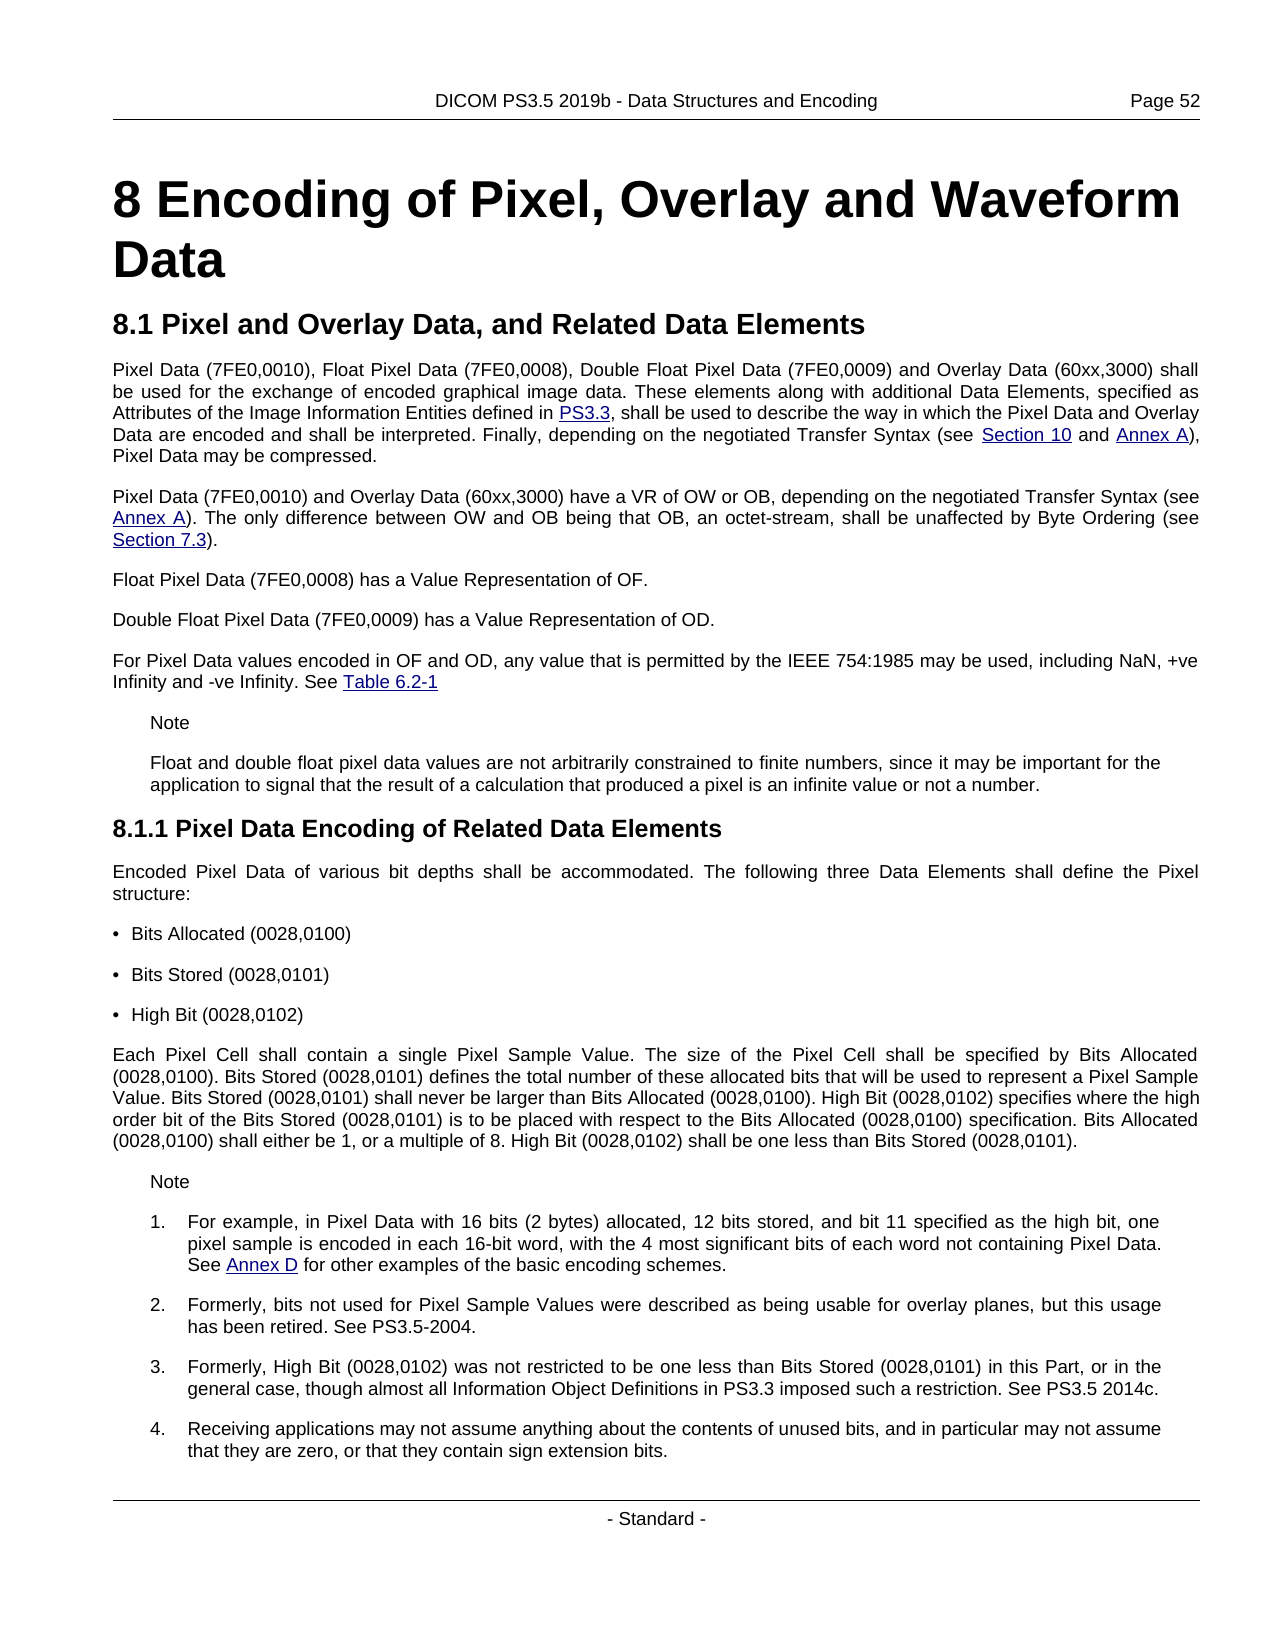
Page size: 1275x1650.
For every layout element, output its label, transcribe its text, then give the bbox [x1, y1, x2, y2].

text Note [150, 711, 1162, 733]
text Double Float Pixel Data (7FE0,0009) has a Value Representation of OD. [112, 609, 1200, 631]
text • Bits Allocated (0028,0100) [112, 923, 1200, 944]
text Float Pixel Data (7FE0,0008) has a Value Representation of OF. [112, 569, 1200, 591]
text 8 Encoding of Pixel, Overlay and Waveform Data [112, 169, 1200, 288]
text Note [150, 1171, 1162, 1192]
text 4. Receiving applications may not assume anything about the contents of unused bits, and in particular may not assume that they are zero, or that they contain sign extension bits. [150, 1418, 1162, 1461]
text Encoded Pixel Data of various bit depths shall be accommodated. The following three Data Elements shall define the Pixel structure: [112, 861, 1200, 904]
text 3. Formerly, High Bit (0028,0102) was not restricted to be one less than Bits Stored (0028,0101) in this Part, or in the general case, though almost all Information Object Definitions in PS3.3 imposed such a restriction. See PS3.5 2014c. [150, 1356, 1162, 1399]
text 2. Formerly, bits not used for Pixel Sample Values were described as being usable for overlay planes, but this usage has been retired. See PS3.5-2004. [150, 1294, 1162, 1337]
text 1. For example, in Pixel Data with 16 bits (2 bytes) allocated, 12 bits stored, and bit 11 specified as the high bit, one pixel sample is encoded in each 16-bit word, with the 4 most significant bits of each word not containing Pixel Data. See Annex D for other examples of the basic encoding schemes. [150, 1211, 1162, 1276]
text Pixel Data (7FE0,0010) and Overlay Data (60xx,3000) have a VR of OW or OB, depending on the negotiated Transfer Syntax (see Annex A). The only difference between OW and OB being that OB, an octet-stream, shall be unaffected by Byte Ordering (see Section 7.3). [112, 486, 1200, 550]
text • High Bit (0028,0102) [112, 1004, 1200, 1025]
text Each Pixel Cell shall contain a single Pixel Sample Value. The size of the Pixel Cell shall be specified by Bits Allocated (0028,0100). Bits Stored (0028,0101) defines the total number of these allocated bits that will be used to represent a Pixel Sample Value. Bits Stored (0028,0101) shall never be larger than Bits Allocated (0028,0100). High Bit (0028,0102) specifies where the high order bit of the Bits Stored (0028,0101) is to be placed with respect to the Bits Allocated (0028,0100) specification. Bits Allocated (0028,0100) shall either be 1, or a multiple of 8. High Bit (0028,0102) shall be one less than Bits Stored (0028,0101). [112, 1044, 1200, 1152]
text Pixel Data (7FE0,0010), Float Pixel Data (7FE0,0008), Double Float Pixel Data (7FE0,0009) and Overlay Data (60xx,3000) shall be used for the exchange of encoded graphical image data. These elements along with additional Data Elements, specified as Attributes of the Image Information Entities defined in PS3.3, shall be used to describe the way in which the Pixel Data and Overlay Data are encoded and shall be interpreted. Finally, depending on the negotiated Transfer Syntax (see Section 10 and Annex A), Pixel Data may be compressed. [112, 359, 1200, 467]
text For Pixel Data values encoded in OF and OD, any value that is permitted by the IEEE 754:1985 may be used, including NaN, +ve Infinity and -ve Infinity. See Table 6.2-1 [112, 649, 1200, 693]
text 8.1.1 Pixel Data Encoding of Related Data Elements [112, 814, 1200, 842]
text 8.1 Pixel and Overlay Data, and Related Data Elements [112, 307, 1200, 340]
text Float and double float pixel data values are not arbitrarily constrained to finite numbers, since it may be important for the application to signal that the result of a calculation that produced a pixel is an infinite value or not a number. [150, 752, 1162, 795]
text • Bits Stored (0028,0101) [112, 963, 1200, 985]
